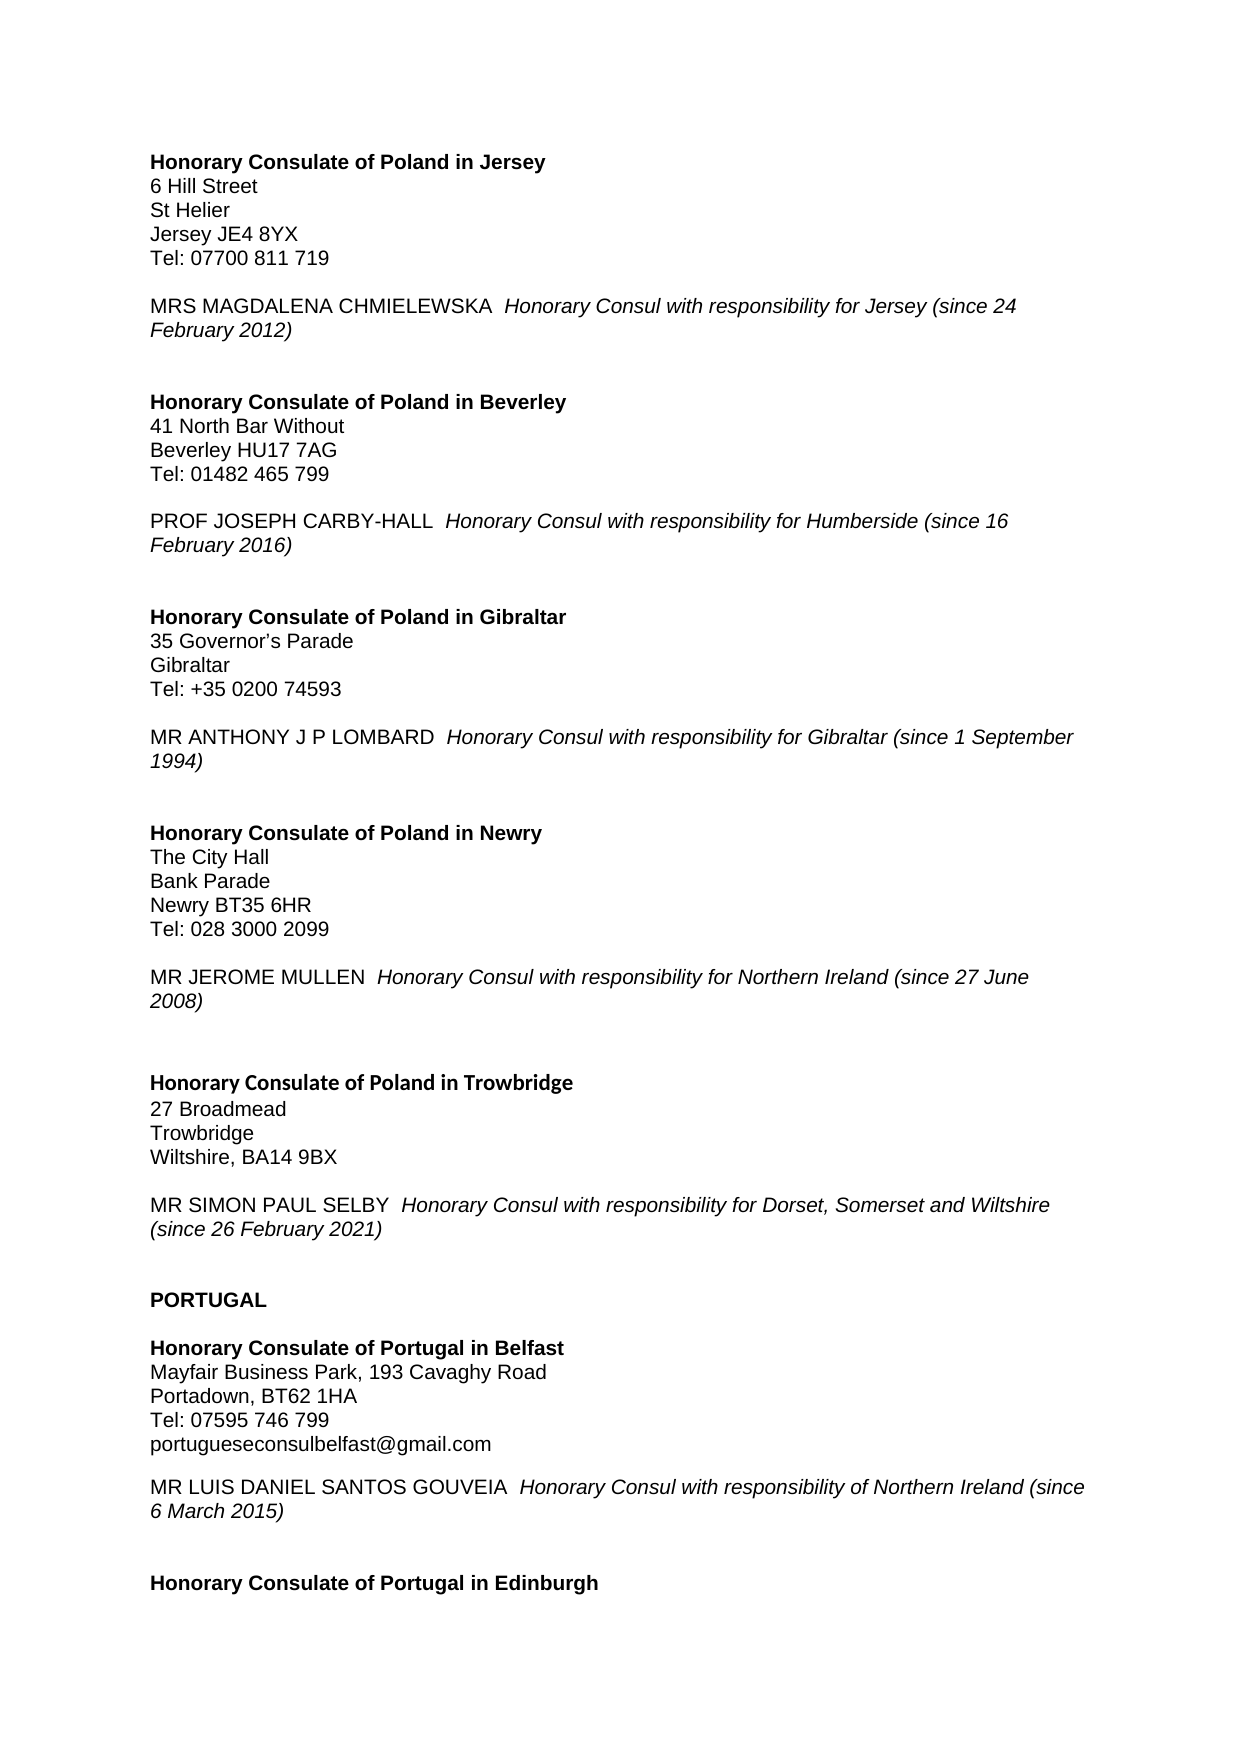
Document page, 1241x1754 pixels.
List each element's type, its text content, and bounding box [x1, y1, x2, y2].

text Beverley HU17 7AG [150, 437, 1090, 461]
text 27 Broadmead [150, 1097, 1090, 1121]
text Tel: +35 0200 74593 [150, 677, 1090, 701]
text Newry BT35 6HR [150, 893, 1090, 917]
text 6 Hill Street [150, 174, 1090, 198]
text Honorary Consulate of Portugal in Edinburgh [150, 1571, 1090, 1595]
text Honorary Consulate of Portugal in Belfast [150, 1336, 1090, 1360]
text MR ANTHONY J P LOMBARD Honorary Consul with responsibility for Gibraltar (since 1 September 1994) [150, 725, 1090, 773]
text Mayfair Business Park, 193 Cavaghy Road [150, 1360, 1090, 1384]
text Trowbridge [150, 1121, 1090, 1144]
text PROF JOSEPH CARBY-HALL Honorary Consul with responsibility for Humberside (since 16 February 2016) [150, 509, 1090, 557]
text Honorary Consulate of Poland in Beverley [150, 389, 1090, 413]
text MR SIMON PAUL SELBY Honorary Consul with responsibility for Dorset, Somerset and Wiltshire (since 26 February 2021) [150, 1192, 1090, 1240]
text Tel: 01482 465 799 [150, 461, 1090, 485]
text 41 North Bar Without [150, 413, 1090, 437]
text 35 Governor’s Parade [150, 629, 1090, 653]
text portugueseconsulbelfast@gmail.com [150, 1432, 1090, 1456]
text Bank Parade [150, 869, 1090, 893]
text Honorary Consulate of Poland in Newry [150, 821, 1090, 845]
text Honorary Consulate of Poland in Trowbridge [150, 1068, 1090, 1097]
text MR JEROME MULLEN Honorary Consul with responsibility for Northern Ireland (since 27 June 2008) [150, 964, 1090, 1012]
text Tel: 07700 811 719 [150, 246, 1090, 270]
text Wiltshire, BA14 9BX [150, 1144, 1090, 1168]
text MR LUIS DANIEL SANTOS GOUVEIA Honorary Consul with responsibility of Northern Ireland (since 6 March 2015) [150, 1475, 1090, 1523]
text Tel: 028 3000 2099 [150, 917, 1090, 941]
text Portadown, BT62 1HA [150, 1384, 1090, 1408]
text MRS MAGDALENA CHMIELEWSKA Honorary Consul with responsibility for Jersey (since 24 February 2012) [150, 294, 1090, 342]
text Jersey JE4 8YX [150, 222, 1090, 246]
text St Helier [150, 198, 1090, 222]
text Honorary Consulate of Poland in Gibraltar [150, 605, 1090, 629]
text Gibraltar [150, 653, 1090, 677]
text PORTUGAL [150, 1288, 1090, 1312]
text The City Hall [150, 845, 1090, 869]
text Tel: 07595 746 799 [150, 1408, 1090, 1432]
text Honorary Consulate of Poland in Jersey [150, 150, 1090, 174]
